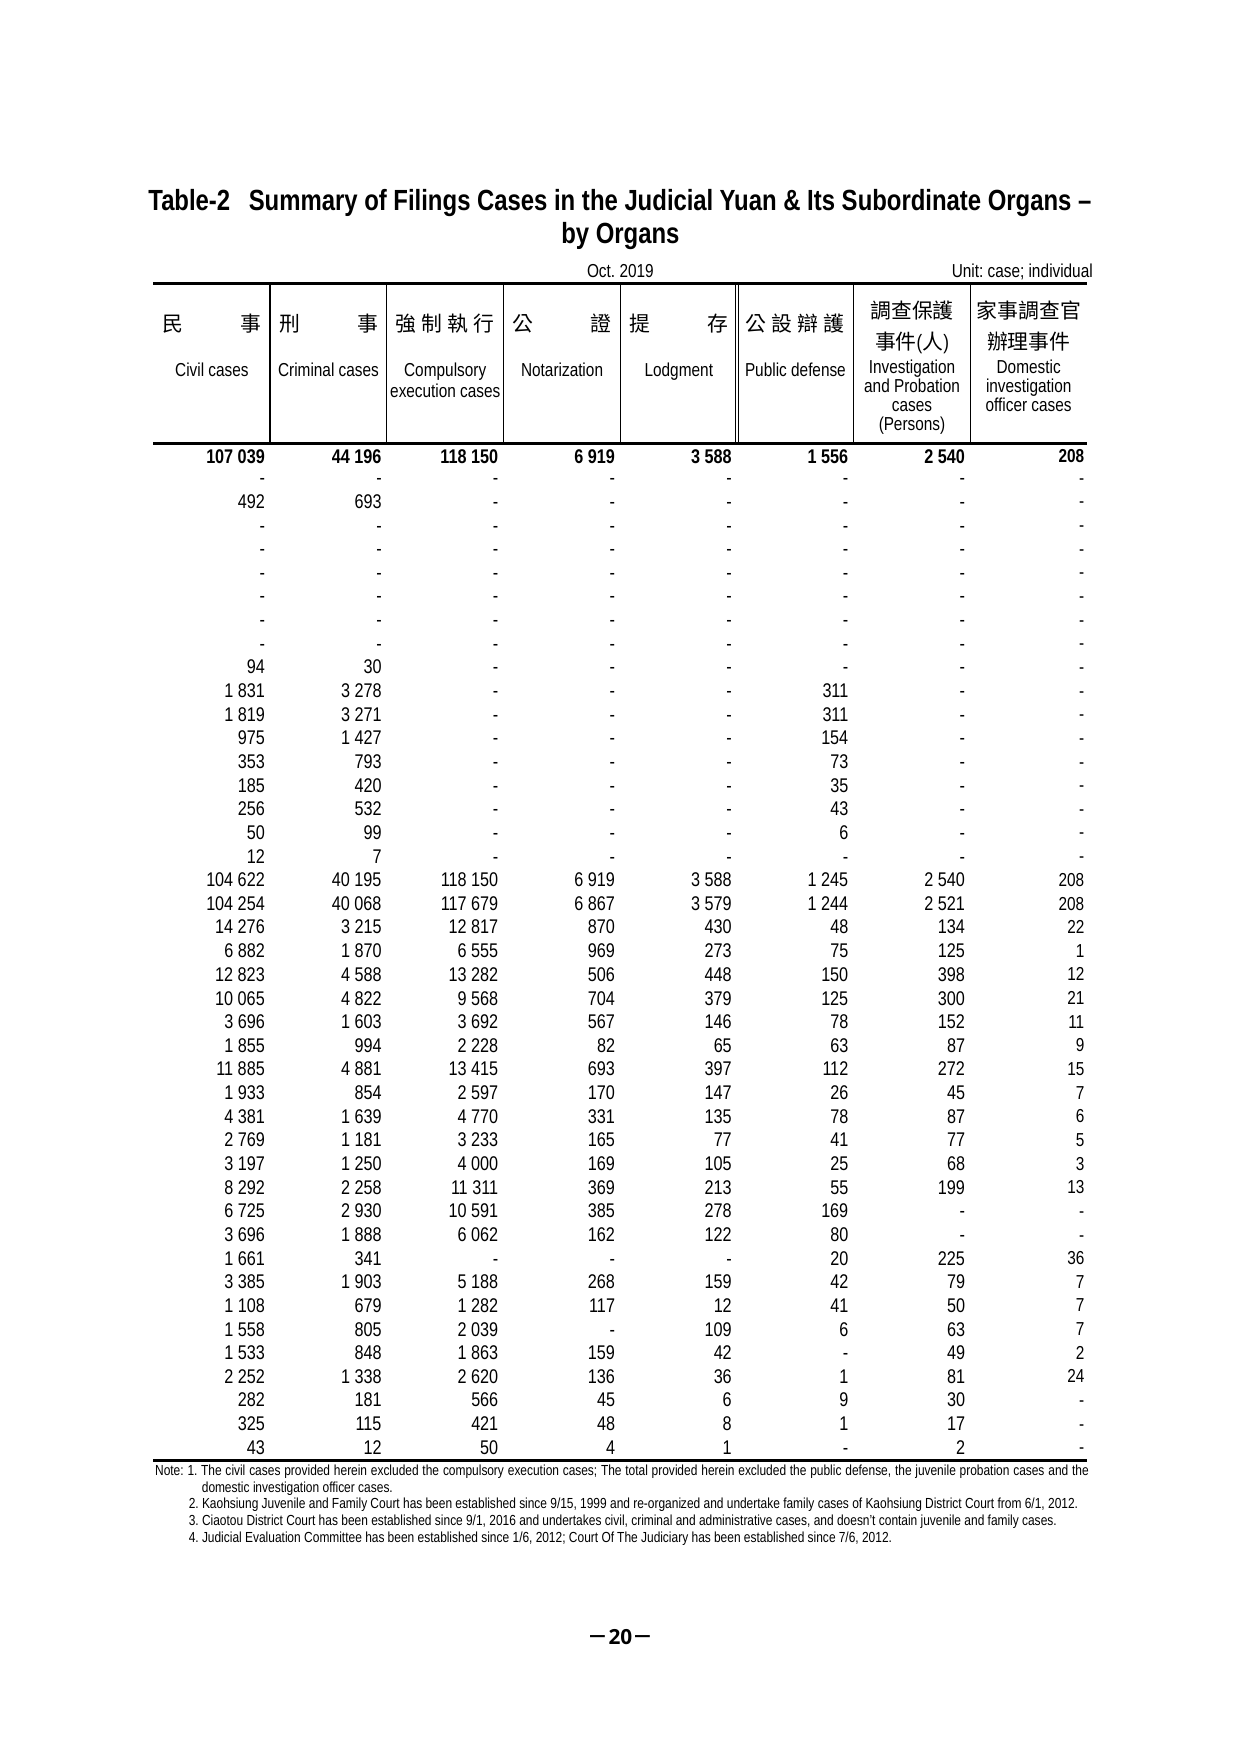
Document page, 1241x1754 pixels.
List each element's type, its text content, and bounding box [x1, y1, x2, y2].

table_cell 11 885 [153, 1057, 270, 1081]
table_cell - [737, 537, 853, 560]
table_cell 81 [854, 1364, 970, 1388]
table_cell - [737, 513, 853, 537]
table_cell 11 311 [387, 1175, 503, 1199]
table_cell 1 831 [153, 679, 270, 702]
table_cell 273 [620, 939, 737, 962]
table_cell - [153, 466, 270, 489]
table_cell - [737, 1341, 853, 1364]
table_cell - [503, 608, 620, 631]
table_cell - [503, 797, 620, 820]
table_cell 181 [270, 1388, 387, 1412]
table_cell 506 [503, 962, 620, 986]
table_cell 63 [854, 1317, 970, 1341]
table_cell 68 [854, 1151, 970, 1175]
table_cell 208 [970, 445, 1087, 466]
table_cell - [620, 1246, 737, 1270]
table_cell 369 [503, 1175, 620, 1199]
table_cell 87 [854, 1033, 970, 1057]
table_cell 532 [270, 797, 387, 820]
table_cell - [270, 608, 387, 631]
table_cell - [737, 655, 853, 678]
table_cell 13 282 [387, 962, 503, 986]
table_cell 3 233 [387, 1128, 503, 1151]
table_cell 4 381 [153, 1104, 270, 1128]
table_cell 1 [970, 939, 1087, 962]
table_header 強制執行 [387, 285, 503, 359]
table_cell - [854, 631, 970, 655]
table_cell 12 817 [387, 915, 503, 939]
table_cell 311 [737, 679, 853, 702]
table_cell - [503, 655, 620, 678]
table_cell 379 [620, 986, 737, 1009]
table_cell 6 062 [387, 1223, 503, 1246]
table_cell - [854, 655, 970, 678]
table_cell - [737, 584, 853, 608]
table_cell 26 [737, 1081, 853, 1104]
table_cell - [387, 489, 503, 513]
table_cell - [270, 584, 387, 608]
table_cell 1 903 [270, 1270, 387, 1293]
table_cell 44 196 [270, 445, 387, 466]
table_cell - [387, 1246, 503, 1270]
table_cell 1 556 [737, 445, 853, 466]
table_cell 1 282 [387, 1293, 503, 1317]
table_cell 122 [620, 1223, 737, 1246]
table_cell - [970, 1223, 1087, 1246]
table_cell - [503, 750, 620, 773]
table_cell 55 [737, 1175, 853, 1199]
table_cell - [387, 726, 503, 749]
table_cell 9 568 [387, 986, 503, 1009]
table_cell 24 [970, 1364, 1087, 1388]
table_cell - [503, 466, 620, 489]
text 2. Kaohsiung Juvenile and Family Court has been established since 9/15, 1999 and re-organized and undertake family cases of Kaohsiung District Court from 6/1, 2012. [148, 1495, 1092, 1512]
table_cell 2 521 [854, 891, 970, 915]
table_cell 146 [620, 1010, 737, 1033]
table_cell 7 [970, 1293, 1087, 1317]
table_cell 135 [620, 1104, 737, 1128]
table_cell 7 [270, 844, 387, 868]
table_cell - [503, 537, 620, 560]
table_cell 1 338 [270, 1364, 387, 1388]
table_cell 272 [854, 1057, 970, 1081]
table_cell 4 [503, 1435, 620, 1459]
table_cell 20 [737, 1246, 853, 1270]
table_cell - [620, 608, 737, 631]
table_cell 268 [503, 1270, 620, 1293]
table_cell - [970, 655, 1087, 678]
table_cell 3 588 [620, 445, 737, 466]
table_cell 77 [854, 1128, 970, 1151]
table_cell 73 [737, 750, 853, 773]
table_cell 2 258 [270, 1175, 387, 1199]
table_cell 105 [620, 1151, 737, 1175]
table_cell - [620, 726, 737, 749]
table_cell Compulsory execution cases [387, 359, 503, 442]
table_cell 2 [854, 1435, 970, 1459]
table_cell 3 696 [153, 1010, 270, 1033]
table_cell - [970, 773, 1087, 797]
table_cell - [970, 1388, 1087, 1412]
table_cell 12 823 [153, 962, 270, 986]
table_cell - [620, 679, 737, 702]
table_cell - [970, 750, 1087, 773]
table_cell - [737, 560, 853, 584]
table_cell 2 228 [387, 1033, 503, 1057]
table_cell 1 661 [153, 1246, 270, 1270]
table_cell 1 245 [737, 868, 853, 891]
table_cell 848 [270, 1341, 387, 1364]
table_cell - [970, 679, 1087, 702]
table_cell 159 [620, 1270, 737, 1293]
table_cell - [620, 584, 737, 608]
table_cell 1 244 [737, 891, 853, 915]
table_cell 6 [737, 820, 853, 844]
table_cell 4 881 [270, 1057, 387, 1081]
table_cell 10 591 [387, 1199, 503, 1222]
table_cell - [854, 513, 970, 537]
table_cell 12 [153, 844, 270, 868]
table_cell - [970, 560, 1087, 584]
table_cell - [737, 466, 853, 489]
table_cell 353 [153, 750, 270, 773]
table_cell 6 [737, 1317, 853, 1341]
text Note: 1. The civil cases provided herein excluded the compulsory execution cases; The total provided herein excluded the public defense, the juvenile probation cases and the domestic investigation officer cases. [155, 1462, 1092, 1495]
table_header 提存 [621, 285, 735, 359]
table_cell 9 [970, 1033, 1087, 1057]
table_cell Public defense [739, 359, 853, 442]
table_cell 4 588 [270, 962, 387, 986]
table_cell - [153, 584, 270, 608]
table_cell 2 769 [153, 1128, 270, 1151]
table_cell 199 [854, 1175, 970, 1199]
table_cell 3 696 [153, 1223, 270, 1246]
table_cell 117 679 [387, 891, 503, 915]
table_cell - [503, 1246, 620, 1270]
table_cell 341 [270, 1246, 387, 1270]
table_cell 208 [970, 891, 1087, 915]
table_cell - [854, 726, 970, 749]
table_cell - [970, 820, 1087, 844]
table_cell 870 [503, 915, 620, 939]
table_cell 208 [970, 868, 1087, 891]
table_cell 9 [737, 1388, 853, 1412]
table_cell 1 603 [270, 1010, 387, 1033]
table_cell 6 [620, 1388, 737, 1412]
table_cell - [153, 537, 270, 560]
text Oct. 2019 Unit: case; individual [148, 260, 1092, 282]
table_cell 805 [270, 1317, 387, 1341]
table_cell - [854, 750, 970, 773]
table_cell - [620, 537, 737, 560]
table_cell 8 [620, 1412, 737, 1435]
table_cell - [503, 702, 620, 726]
table_header 刑事 [271, 285, 386, 359]
table_cell - [387, 797, 503, 820]
table_cell 4 770 [387, 1104, 503, 1128]
table_cell - [970, 631, 1087, 655]
table_cell 11 [970, 1010, 1087, 1033]
table_cell - [387, 608, 503, 631]
table_cell 2 597 [387, 1081, 503, 1104]
table_cell - [970, 844, 1087, 868]
table_cell 104 622 [153, 868, 270, 891]
table_cell 43 [737, 797, 853, 820]
table_cell - [503, 513, 620, 537]
table_cell 48 [737, 915, 853, 939]
table_cell 94 [153, 655, 270, 678]
table_cell 50 [387, 1435, 503, 1459]
table_cell Investigation and Probation cases (Persons) [854, 359, 970, 442]
table_cell 975 [153, 726, 270, 749]
table_cell - [970, 797, 1087, 820]
table_cell 117 [503, 1293, 620, 1317]
table_cell 4 822 [270, 986, 387, 1009]
table_cell 1 250 [270, 1151, 387, 1175]
table_cell - [153, 631, 270, 655]
table_header 家事調查官辦理事件 [971, 285, 1087, 359]
table_cell - [854, 608, 970, 631]
table_cell 492 [153, 489, 270, 513]
table_cell - [503, 631, 620, 655]
table_cell 6 725 [153, 1199, 270, 1222]
table_cell 1 855 [153, 1033, 270, 1057]
table_cell - [854, 679, 970, 702]
table_cell 430 [620, 915, 737, 939]
table_cell 30 [270, 655, 387, 678]
table_cell 1 888 [270, 1223, 387, 1246]
table_cell 2 930 [270, 1199, 387, 1222]
text 4. Judicial Evaluation Committee has been established since 1/6, 2012; Court Of The Judiciary has been established since 7/6, 2012. [148, 1529, 1092, 1545]
table_cell - [854, 844, 970, 868]
table_cell 104 254 [153, 891, 270, 915]
table_cell 42 [737, 1270, 853, 1293]
table_cell 6 919 [503, 868, 620, 891]
table_cell - [387, 631, 503, 655]
table_cell 185 [153, 773, 270, 797]
table_cell - [153, 513, 270, 537]
table_cell 566 [387, 1388, 503, 1412]
table_cell - [854, 773, 970, 797]
table_header 公證 [504, 285, 620, 359]
table_cell 1 819 [153, 702, 270, 726]
table_cell - [503, 820, 620, 844]
table_cell 6 867 [503, 891, 620, 915]
table_cell - [620, 489, 737, 513]
table_cell 325 [153, 1412, 270, 1435]
table_cell - [970, 726, 1087, 749]
table_cell 36 [970, 1246, 1087, 1270]
table_cell 3 692 [387, 1010, 503, 1033]
table_cell 6 [970, 1104, 1087, 1128]
table_cell - [737, 631, 853, 655]
table_cell 159 [503, 1341, 620, 1364]
table_cell 1 558 [153, 1317, 270, 1341]
table_cell - [970, 537, 1087, 560]
table_cell - [503, 584, 620, 608]
table_cell 30 [854, 1388, 970, 1412]
table_cell - [270, 560, 387, 584]
table_cell 311 [737, 702, 853, 726]
table_cell - [970, 1435, 1087, 1459]
table_cell - [270, 513, 387, 537]
table_cell - [620, 773, 737, 797]
table_cell 385 [503, 1199, 620, 1222]
table_cell 397 [620, 1057, 737, 1081]
table_cell 1 427 [270, 726, 387, 749]
table_cell - [503, 726, 620, 749]
table_cell 2 620 [387, 1364, 503, 1388]
table_cell 2 252 [153, 1364, 270, 1388]
table_cell - [970, 1199, 1087, 1222]
table_cell 169 [737, 1199, 853, 1222]
table_cell - [620, 655, 737, 678]
table_cell - [270, 631, 387, 655]
table_cell 2 [970, 1341, 1087, 1364]
table_cell 41 [737, 1293, 853, 1317]
table_header 調查保護 事件(人) [854, 285, 970, 359]
table_cell - [620, 631, 737, 655]
table_cell 420 [270, 773, 387, 797]
table_header 公設辯護 [739, 285, 853, 359]
table_cell 5 [970, 1128, 1087, 1151]
table_cell 50 [153, 820, 270, 844]
table_header 民事 [153, 285, 269, 359]
table_cell 162 [503, 1223, 620, 1246]
table_cell 40 195 [270, 868, 387, 891]
table_cell 1 [737, 1364, 853, 1388]
table_cell 112 [737, 1057, 853, 1081]
text Table-2 Summary of Filings Cases in the Judicial Yuan & Its Subordinate Organs – by Organs [148, 183, 1092, 250]
table_cell - [737, 608, 853, 631]
table_cell 87 [854, 1104, 970, 1128]
table_cell 63 [737, 1033, 853, 1057]
table_cell - [620, 513, 737, 537]
table_cell 8 292 [153, 1175, 270, 1199]
table_cell - [387, 537, 503, 560]
table_cell - [503, 679, 620, 702]
table_cell 1 933 [153, 1081, 270, 1104]
table_cell 3 197 [153, 1151, 270, 1175]
table_cell 118 150 [387, 868, 503, 891]
table_cell 13 415 [387, 1057, 503, 1081]
table_cell - [503, 773, 620, 797]
table_cell 12 [270, 1435, 387, 1459]
table_cell Civil cases [153, 359, 269, 442]
table_cell - [387, 750, 503, 773]
table_cell 282 [153, 1388, 270, 1412]
table_cell - [387, 584, 503, 608]
table_cell - [854, 489, 970, 513]
table_cell 21 [970, 986, 1087, 1009]
table_cell - [854, 1223, 970, 1246]
table_cell 2 039 [387, 1317, 503, 1341]
table_cell 109 [620, 1317, 737, 1341]
table_cell 79 [854, 1270, 970, 1293]
table_cell 3 271 [270, 702, 387, 726]
table_cell 45 [854, 1081, 970, 1104]
table_cell 165 [503, 1128, 620, 1151]
table_cell 78 [737, 1010, 853, 1033]
table_cell 25 [737, 1151, 853, 1175]
table_cell 994 [270, 1033, 387, 1057]
table_cell - [503, 489, 620, 513]
table_cell - [737, 1435, 853, 1459]
table_cell 1 870 [270, 939, 387, 962]
table_cell 7 [970, 1270, 1087, 1293]
table_cell 107 039 [153, 445, 270, 466]
table_cell 115 [270, 1412, 387, 1435]
table_cell 147 [620, 1081, 737, 1104]
table_cell - [970, 584, 1087, 608]
table_cell 78 [737, 1104, 853, 1128]
table_cell 331 [503, 1104, 620, 1128]
table_cell - [854, 702, 970, 726]
table_cell 256 [153, 797, 270, 820]
table_cell 2 540 [854, 868, 970, 891]
table_cell 6 882 [153, 939, 270, 962]
table_cell - [620, 844, 737, 868]
table_cell 5 188 [387, 1270, 503, 1293]
table_cell - [737, 844, 853, 868]
table_cell 125 [737, 986, 853, 1009]
table_cell - [387, 844, 503, 868]
table_cell 35 [737, 773, 853, 797]
table_cell - [153, 608, 270, 631]
table_cell 10 065 [153, 986, 270, 1009]
table_cell 75 [737, 939, 853, 962]
table_cell - [503, 1317, 620, 1341]
table_cell 3 588 [620, 868, 737, 891]
table_cell 3 385 [153, 1270, 270, 1293]
table_cell 793 [270, 750, 387, 773]
table_cell - [387, 702, 503, 726]
table_cell 3 579 [620, 891, 737, 915]
table_cell 40 068 [270, 891, 387, 915]
table_cell 704 [503, 986, 620, 1009]
table_cell 42 [620, 1341, 737, 1364]
table_cell 278 [620, 1199, 737, 1222]
table_cell 693 [503, 1057, 620, 1081]
table_cell - [387, 655, 503, 678]
table_cell - [970, 608, 1087, 631]
table_cell 2 540 [854, 445, 970, 466]
table_cell 134 [854, 915, 970, 939]
table_cell 45 [503, 1388, 620, 1412]
table_cell - [503, 844, 620, 868]
table_cell - [620, 702, 737, 726]
table_cell - [153, 560, 270, 584]
table_cell - [970, 702, 1087, 726]
table_cell 154 [737, 726, 853, 749]
text 3. Ciaotou District Court has been established since 9/1, 2016 and undertakes civil, criminal and administrative cases, and doesn’t contain juvenile and family cases. [148, 1512, 1092, 1529]
table_cell 3 278 [270, 679, 387, 702]
table_cell - [970, 1412, 1087, 1435]
table_cell - [387, 773, 503, 797]
table_cell - [854, 797, 970, 820]
table_cell 82 [503, 1033, 620, 1057]
table_cell 152 [854, 1010, 970, 1033]
table_cell - [854, 820, 970, 844]
table_cell - [620, 820, 737, 844]
table_cell 969 [503, 939, 620, 962]
table_cell - [620, 560, 737, 584]
table_cell 77 [620, 1128, 737, 1151]
table_cell 448 [620, 962, 737, 986]
table_cell 693 [270, 489, 387, 513]
table_cell 43 [153, 1435, 270, 1459]
table_cell - [854, 537, 970, 560]
table_cell 15 [970, 1057, 1087, 1081]
table_cell 12 [620, 1293, 737, 1317]
table_cell 170 [503, 1081, 620, 1104]
table_cell 3 215 [270, 915, 387, 939]
table_cell 7 [970, 1081, 1087, 1104]
table_cell 1 181 [270, 1128, 387, 1151]
table_cell 4 000 [387, 1151, 503, 1175]
table_cell 65 [620, 1033, 737, 1057]
table_cell - [854, 1199, 970, 1222]
table_cell - [387, 679, 503, 702]
table_cell 13 [970, 1175, 1087, 1199]
table_cell Notarization [504, 359, 620, 442]
table_cell - [387, 466, 503, 489]
table_cell 50 [854, 1293, 970, 1317]
table_cell 300 [854, 986, 970, 1009]
table_cell 6 555 [387, 939, 503, 962]
table_cell 22 [970, 915, 1087, 939]
table_cell - [970, 489, 1087, 513]
table_cell 99 [270, 820, 387, 844]
table_cell 1 108 [153, 1293, 270, 1317]
table_cell 41 [737, 1128, 853, 1151]
table_cell 679 [270, 1293, 387, 1317]
table_cell 125 [854, 939, 970, 962]
table_cell 118 150 [387, 445, 503, 466]
table_cell - [270, 466, 387, 489]
table_cell 1 863 [387, 1341, 503, 1364]
table_cell 225 [854, 1246, 970, 1270]
table_cell 421 [387, 1412, 503, 1435]
table_cell - [387, 513, 503, 537]
table_cell - [854, 584, 970, 608]
table_cell Lodgment [621, 359, 735, 442]
table_cell - [620, 750, 737, 773]
table_cell 1 639 [270, 1104, 387, 1128]
table_cell 6 919 [503, 445, 620, 466]
table_cell 150 [737, 962, 853, 986]
table_cell 80 [737, 1223, 853, 1246]
table_cell - [737, 489, 853, 513]
table_cell 48 [503, 1412, 620, 1435]
table_cell 854 [270, 1081, 387, 1104]
table_cell 3 [970, 1151, 1087, 1175]
table_cell 7 [970, 1317, 1087, 1341]
table_cell 398 [854, 962, 970, 986]
table_cell 49 [854, 1341, 970, 1364]
table_cell - [854, 466, 970, 489]
table_cell - [387, 820, 503, 844]
table_cell 14 276 [153, 915, 270, 939]
table_cell 136 [503, 1364, 620, 1388]
table_cell 169 [503, 1151, 620, 1175]
table_cell 1 [737, 1412, 853, 1435]
table_cell 36 [620, 1364, 737, 1388]
table_cell 12 [970, 962, 1087, 986]
table_cell 1 533 [153, 1341, 270, 1364]
table_cell Domestic investigation officer cases [971, 359, 1087, 442]
table_cell - [970, 513, 1087, 537]
table_cell 17 [854, 1412, 970, 1435]
table_cell 567 [503, 1010, 620, 1033]
table_cell Criminal cases [271, 359, 386, 442]
table_cell - [387, 560, 503, 584]
table_cell - [503, 560, 620, 584]
table_cell - [270, 537, 387, 560]
table_cell - [970, 466, 1087, 489]
table_cell - [854, 560, 970, 584]
table_cell - [620, 466, 737, 489]
table_cell 213 [620, 1175, 737, 1199]
table_cell 1 [620, 1435, 737, 1459]
table_cell - [620, 797, 737, 820]
